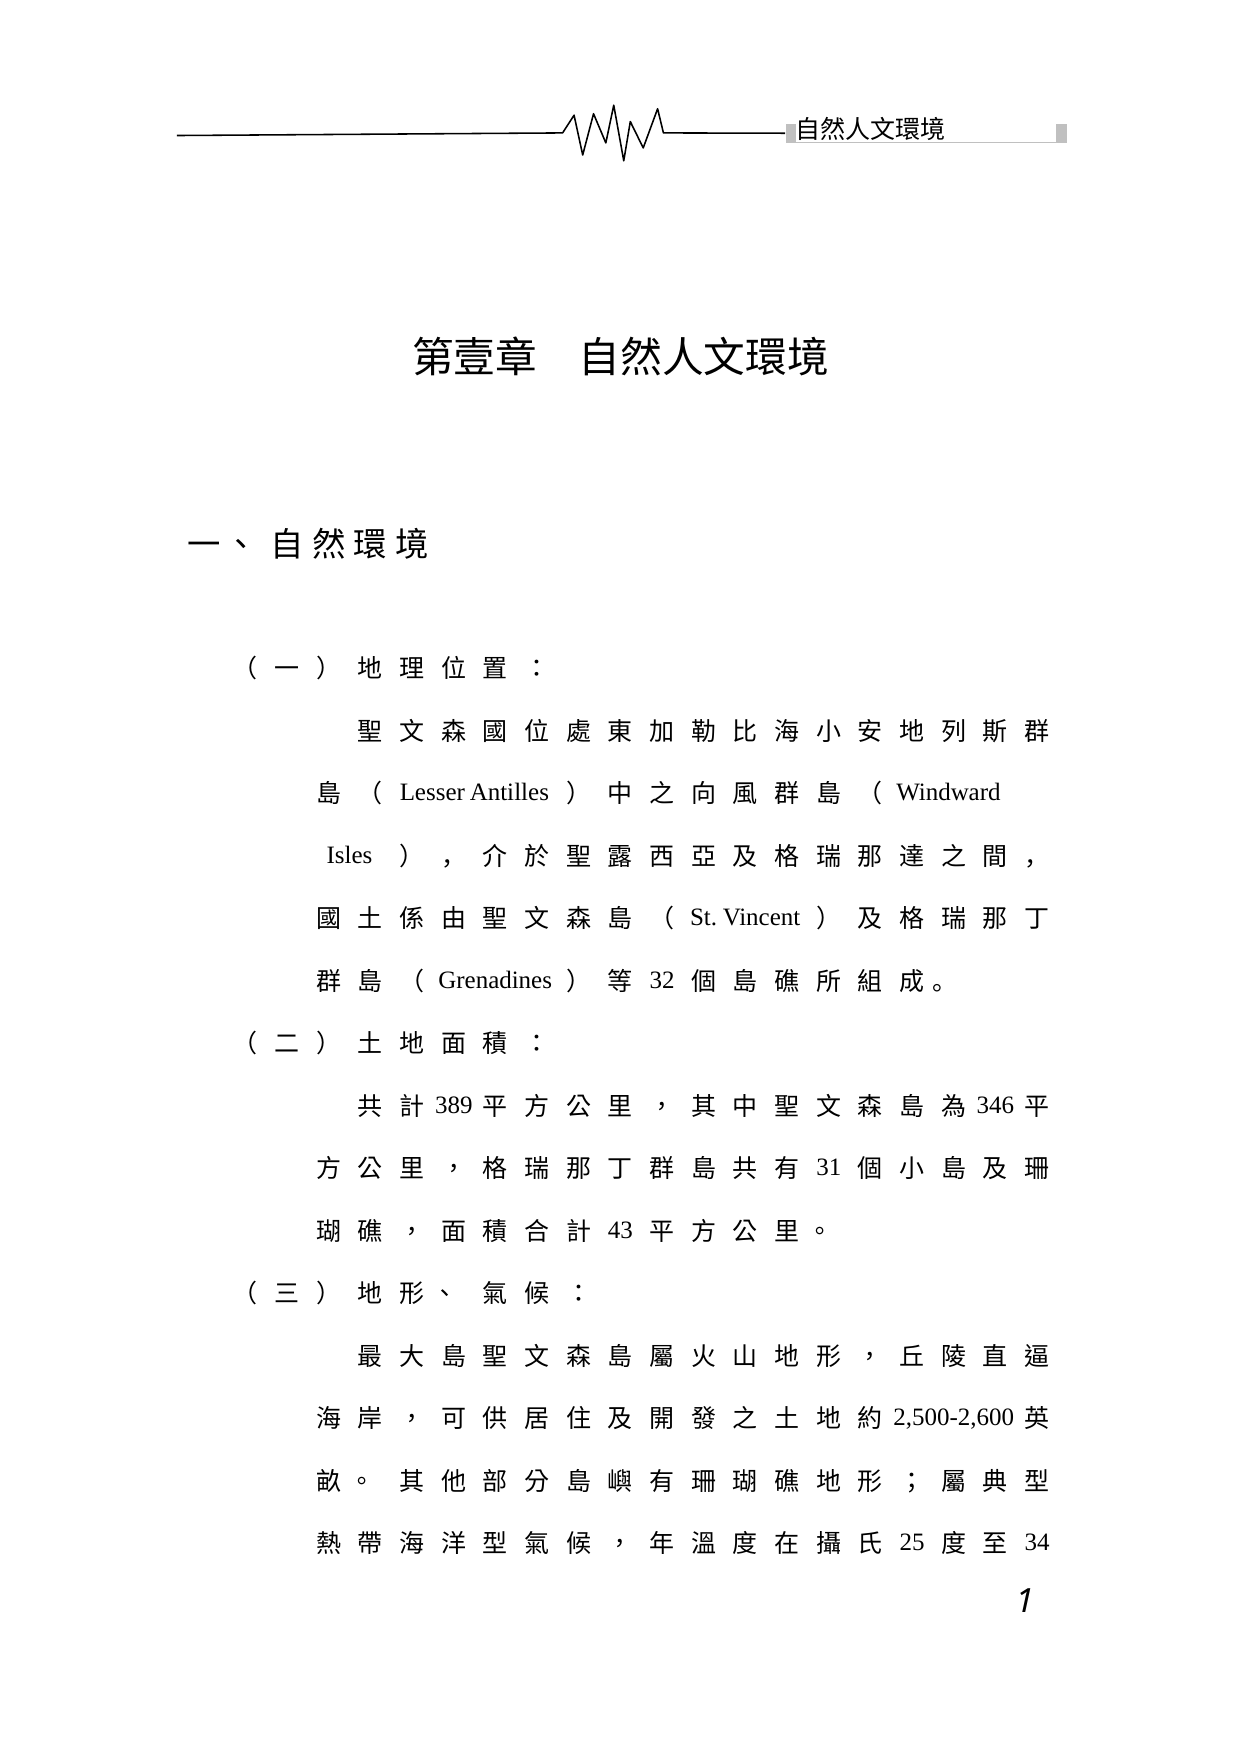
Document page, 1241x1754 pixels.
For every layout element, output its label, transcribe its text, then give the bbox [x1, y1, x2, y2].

text 聖文森國位處東加勒比海小安地列斯群島（Lesser Antilles）中之向風群島（Windward Isles），介於聖露西亞及格瑞那達之間，國土係由聖文森島（St. Vincent）及格瑞那丁群島（Grenadines）等32個島礁所組成。 [281, 688, 1058, 1000]
text （二）土地面積： [207, 1000, 1058, 1063]
text 第壹章 自然人文環境 [183, 313, 1058, 375]
text 一、自然環境 [183, 500, 1058, 563]
text （一）地理位置： [207, 625, 1058, 688]
text 共計389平方公里，其中聖文森島為346平方公里，格瑞那丁群島共有31個小島及珊瑚礁，面積合計43平方公里。 [281, 1063, 1058, 1250]
text 最大島聖文森島屬火山地形，丘陵直逼海岸，可供居住及開發之土地約2,500-2,600英畝。其他部分島嶼有珊瑚礁地形；屬典型熱帶海洋型氣候，年溫度在攝氏25度至34 [281, 1313, 1058, 1563]
text （三）地形、氣候： [207, 1250, 1058, 1313]
